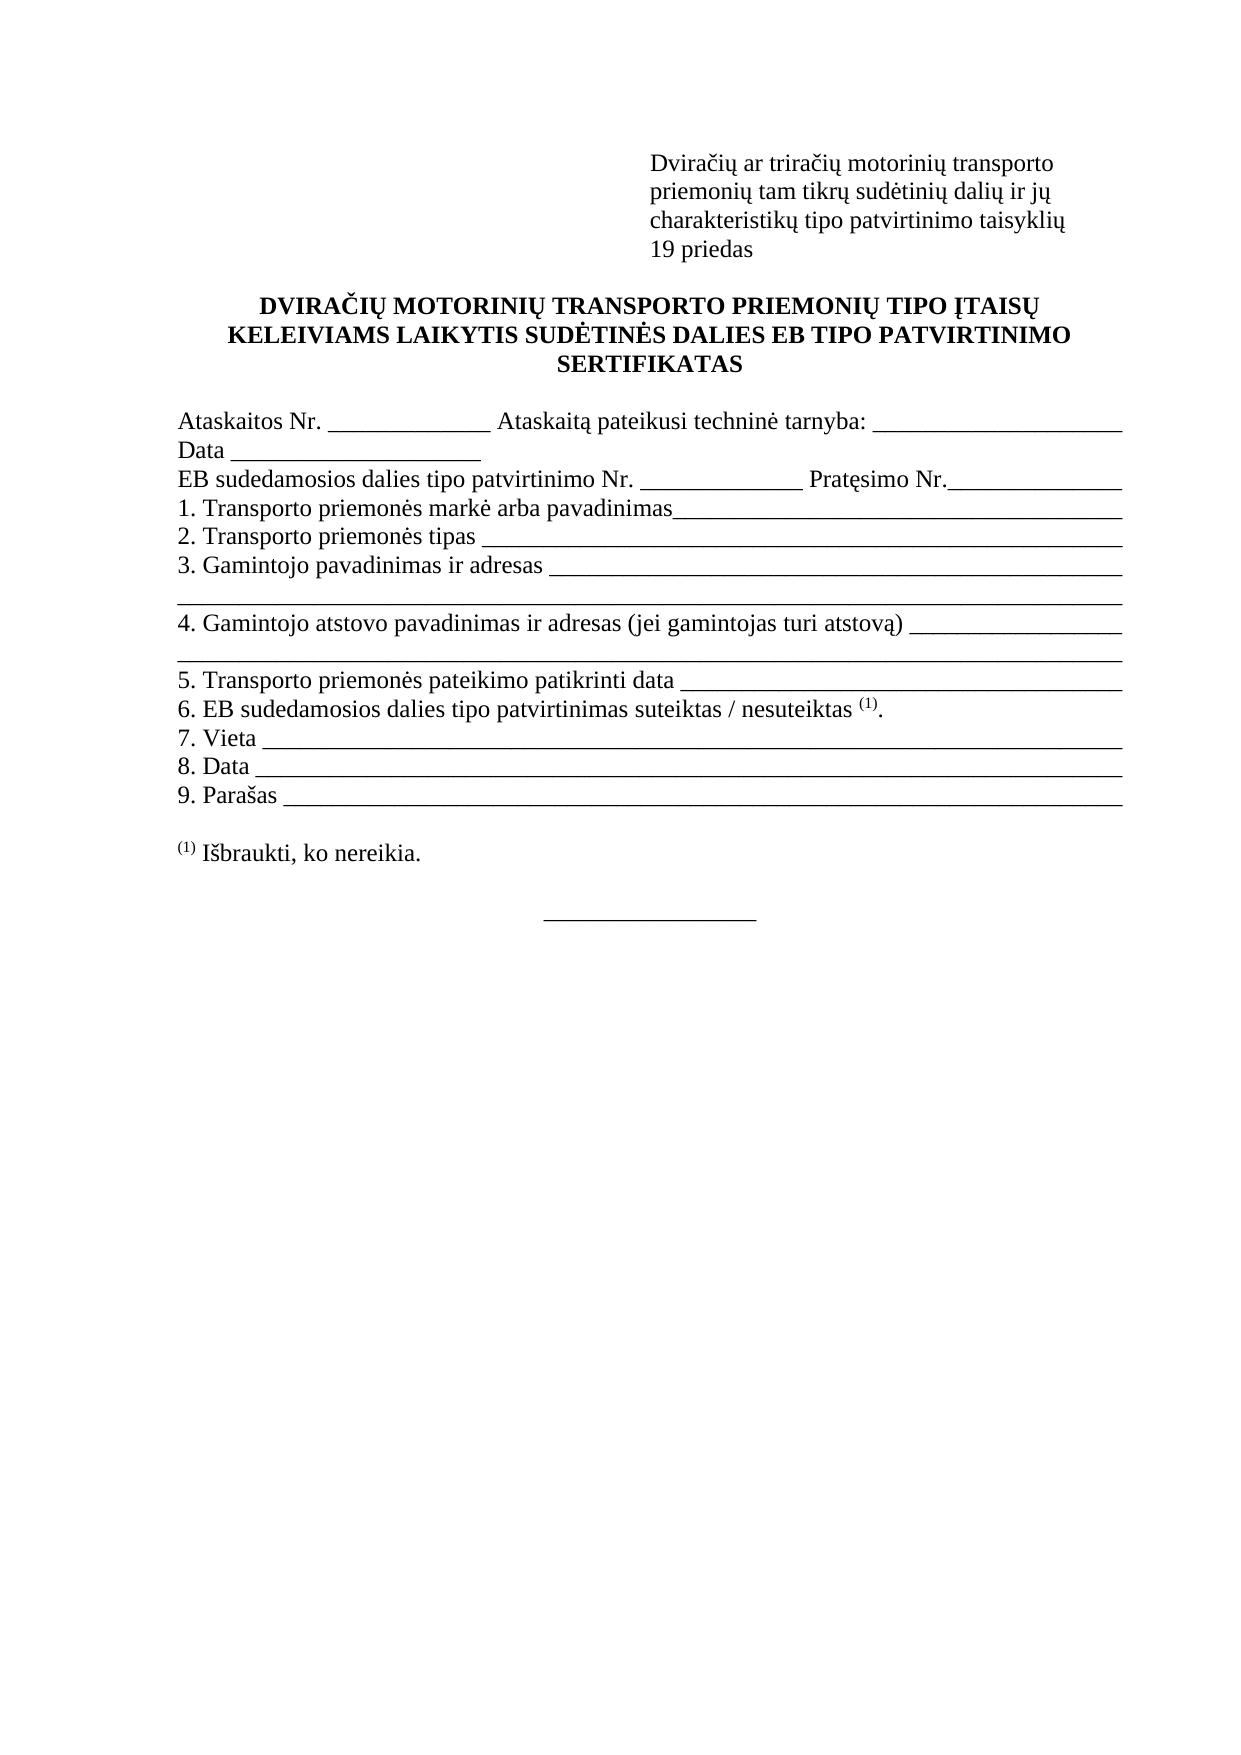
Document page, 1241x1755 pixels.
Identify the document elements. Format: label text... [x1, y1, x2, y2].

text (1) Išbraukti, ko nereikia. [177, 838, 1122, 866]
text 3. Gamintojo pavadinimas ir adresas [177, 550, 1122, 579]
text _________________ [177, 895, 1122, 924]
text 2. Transporto priemonės tipas [177, 521, 1122, 550]
text _ [177, 636, 1122, 661]
text 9. Parašas [177, 780, 1122, 809]
text 19 priedas [649, 234, 1122, 263]
text 4. Gamintojo atstovo pavadinimas ir adresas (jei gamintojas turi atstovą) [177, 608, 1122, 636]
text 1. Transporto priemonės markė arba pavadinimas [177, 493, 1122, 521]
text DVIRAČIŲ MOTORINIŲ TRANSPORTO PRIEMONIŲ TIPO ĮTAISŲ KELEIVIAMS LAIKYTIS SUDĖTINĖS DALIES EB TIPO PATVIRTINIMO SERTIFIKATAS [177, 291, 1122, 378]
text 6. EB sudedamosios dalies tipo patvirtinimas suteiktas / nesuteiktas (1). [177, 694, 1122, 723]
text Dviračių ar triračių motorinių transporto [650, 148, 1122, 176]
text charakteristikų tipo patvirtinimo taisyklių [649, 205, 1122, 234]
text _ [177, 579, 1122, 604]
text priemonių tam tikrų sudėtinių dalių ir jų [649, 176, 1122, 205]
text 5. Transporto priemonės pateikimo patikrinti data [177, 665, 1122, 694]
text EB sudedamosios dalies tipo patvirtinimo Nr. _____________ Pratęsimo Nr. [177, 464, 1122, 493]
text 8. Data [177, 751, 1122, 780]
text Data ____________________ [177, 435, 1122, 464]
text 7. Vieta [177, 723, 1122, 751]
text Ataskaitos Nr. _____________ Ataskaitą pateikusi techninė tarnyba: [177, 406, 1122, 435]
